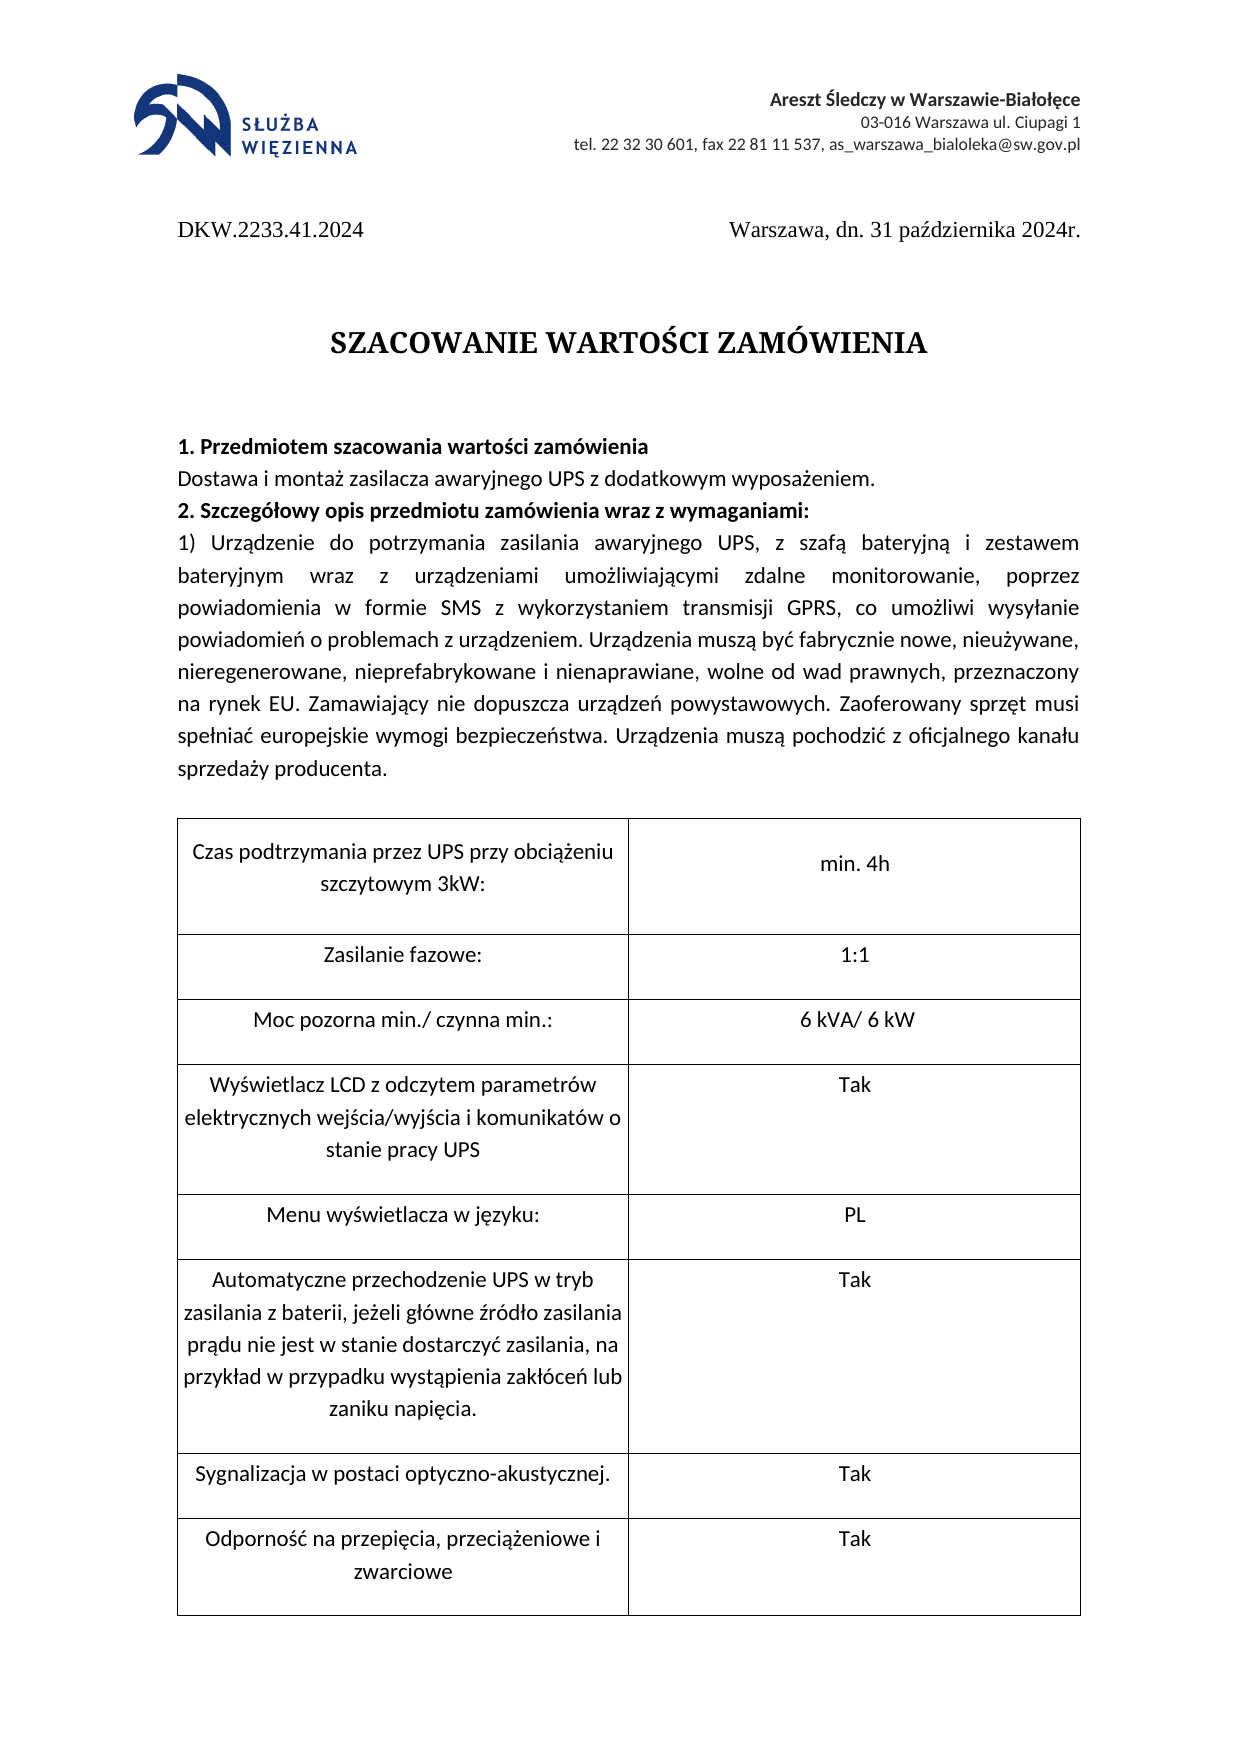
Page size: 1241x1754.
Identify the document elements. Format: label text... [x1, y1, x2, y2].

table_header DKW.2233.41.2024 [177, 216, 629, 276]
table_header Czas podtrzymania przez UPS przy obciążeniu szczytowym 3kW: [178, 819, 628, 933]
table_cell Wyświetlacz LCD z odczytem parametrów elektrycznych wejścia/wyjścia i komunikatów o stanie pracy UPS [178, 1065, 628, 1193]
table_header Warszawa, dn. 31 października 2024r. [629, 216, 1081, 276]
picture [134, 74, 357, 158]
table_cell 6 kVA/ 6 kW [629, 1000, 1080, 1064]
text 1) Urządzenie do potrzymania zasilania awaryjnego UPS, z szafą bateryjną i zestawem bateryjnym wraz z urządzeniami umożliwiającymi zdalne monitorowanie, poprzez powiadomienia w formie SMS z wykorzystaniem transmisji GPRS, co umożliwi wysyłanie powiadomień o problemach z urządzeniem. Urządzenia muszą być fabrycznie nowe, nieużywane, nieregenerowane, nieprefabrykowane i nienaprawiane, wolne od wad prawnych, przeznaczony na rynek EU. Zamawiający nie dopuszcza urządzeń powystawowych. Zaoferowany sprzęt musi spełniać europejskie wymogi bezpieczeństwa. Urządzenia muszą pochodzić z oficjalnego kanału sprzedaży producenta. [177, 528, 1081, 782]
text Dostawa i montaż zasilacza awaryjnego UPS z dodatkowym wyposażeniem. [177, 464, 1081, 492]
table_cell Sygnalizacja w postaci optyczno-akustycznej. [178, 1454, 628, 1518]
table_cell Menu wyświetlacza w języku: [178, 1195, 628, 1259]
text 1. Przedmiotem szacowania wartości zamówienia [177, 432, 1081, 460]
table_cell 1:1 [629, 935, 1080, 999]
table_cell Zasilanie fazowe: [178, 935, 628, 999]
table_cell Tak [629, 1260, 1080, 1453]
table_cell Moc pozorna min./ czynna min.: [178, 1000, 628, 1064]
table_cell Tak [629, 1454, 1080, 1518]
table_cell Tak [629, 1065, 1080, 1193]
table_cell Tak [629, 1519, 1080, 1615]
text SZACOWANIE WARTOŚCI ZAMÓWIENIA [177, 322, 1081, 362]
text 2. Szczegółowy opis przedmiotu zamówienia wraz z wymaganiami: [177, 496, 1081, 524]
table_cell Automatyczne przechodzenie UPS w tryb zasilania z baterii, jeżeli główne źródło zasilania prądu nie jest w stanie dostarczyć zasilania, na przykład w przypadku wystąpienia zakłóceń lub zaniku napięcia. [178, 1260, 628, 1453]
table_cell PL [629, 1195, 1080, 1259]
table_cell Odporność na przepięcia, przeciążeniowe i zwarciowe [178, 1519, 628, 1615]
table_header min. 4h [629, 819, 1080, 933]
